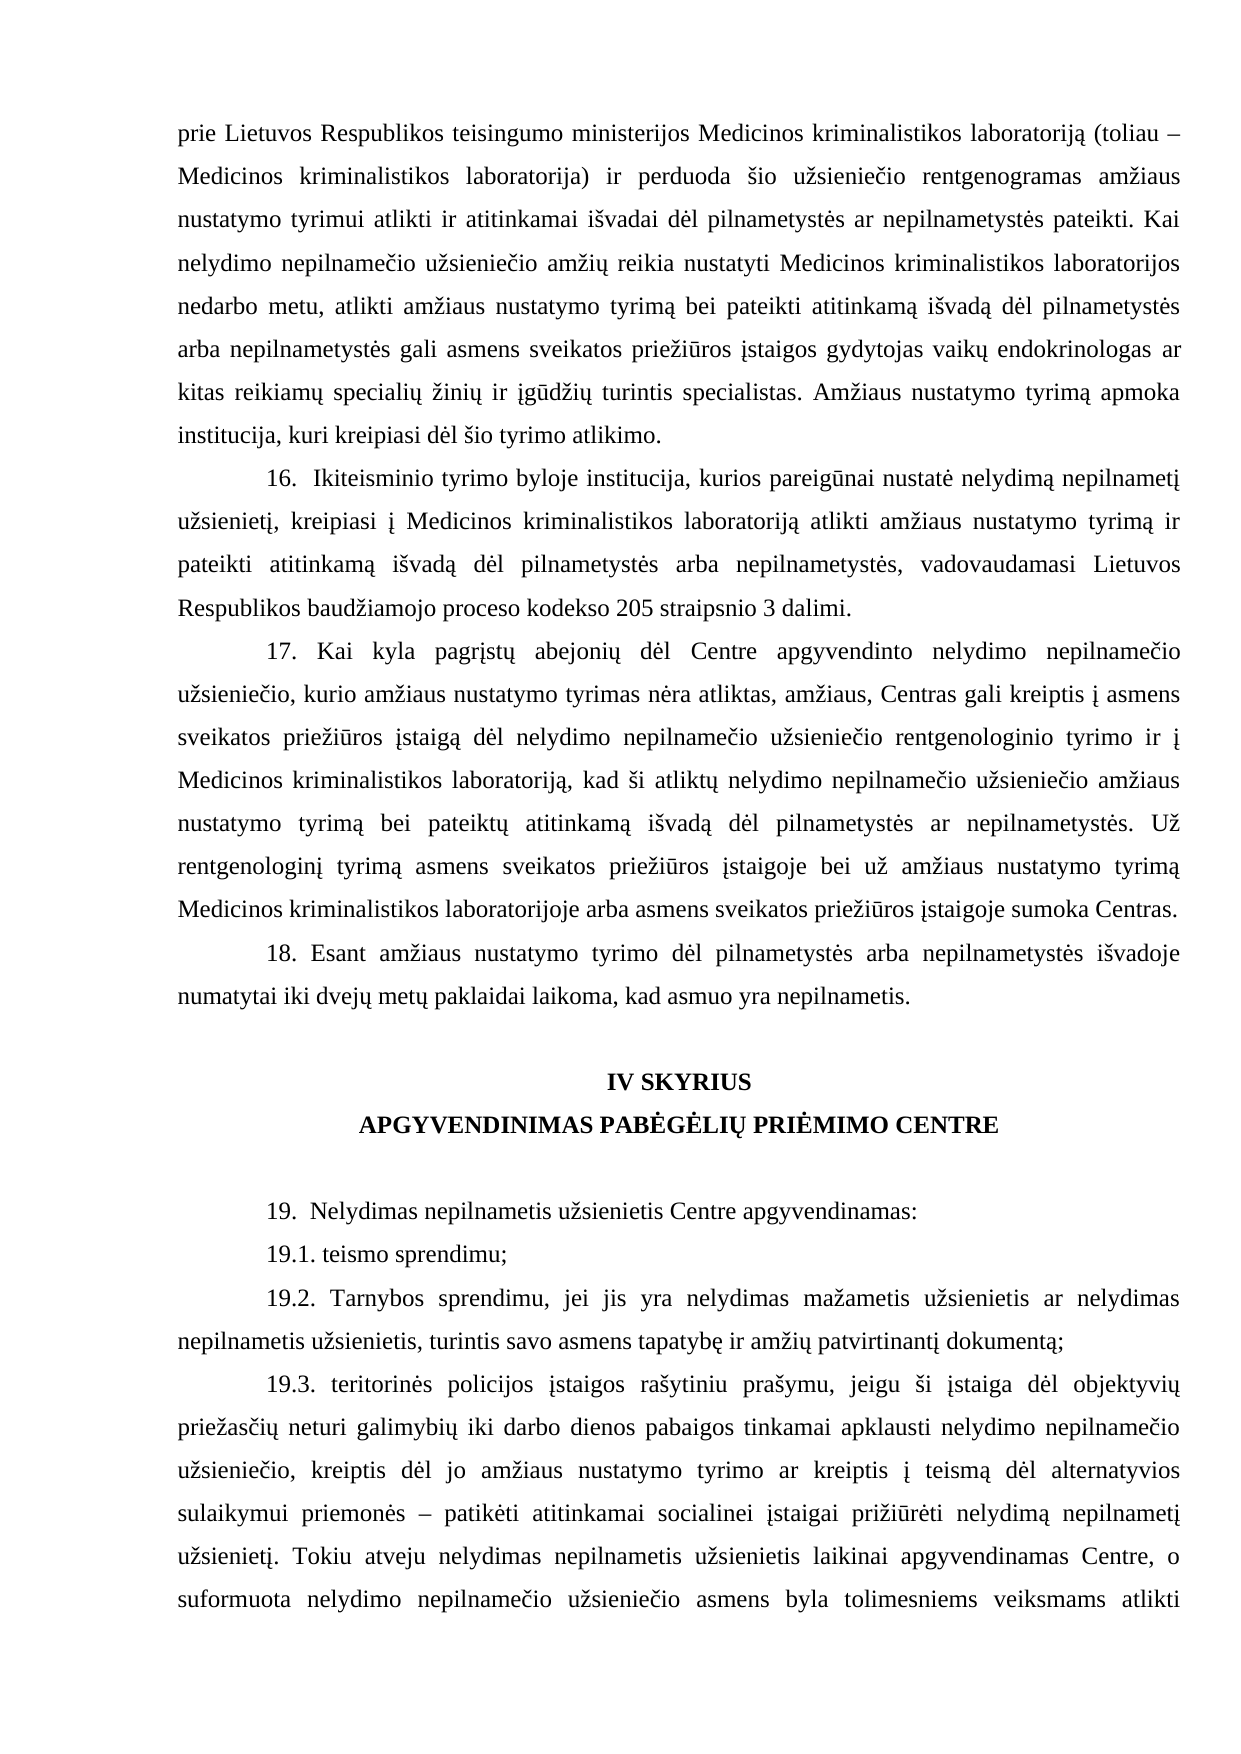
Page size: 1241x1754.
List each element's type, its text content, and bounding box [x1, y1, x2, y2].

text 19. Nelydimas nepilnametis užsienietis Centre apgyvendinamas: [177, 1196, 1181, 1225]
text 18. Esant amžiaus nustatymo tyrimo dėl pilnametystės arba nepilnametystės išvadoje numatytai iki dvejų metų paklaidai laikoma, kad asmuo yra nepilnametis. [177, 938, 1181, 1009]
text IV SKYRIUS [177, 1067, 1181, 1096]
text 17. Kai kyla pagrįstų abejonių dėl Centre apgyvendinto nelydimo nepilnamečio užsieniečio, kurio amžiaus nustatymo tyrimas nėra atliktas, amžiaus, Centras gali kreiptis į asmens sveikatos priežiūros įstaigą dėl nelydimo nepilnamečio užsieniečio rentgenologinio tyrimo ir į Medicinos kriminalistikos laboratoriją, kad ši atliktų nelydimo nepilnamečio užsieniečio amžiaus nustatymo tyrimą bei pateiktų atitinkamą išvadą dėl pilnametystės ar nepilnametystės. Už rentgenologinį tyrimą asmens sveikatos priežiūros įstaigoje bei už amžiaus nustatymo tyrimą Medicinos kriminalistikos laboratorijoje arba asmens sveikatos priežiūros įstaigoje sumoka Centras. [177, 636, 1181, 923]
text 19.1. teismo sprendimu; [177, 1239, 1181, 1268]
text prie Lietuvos Respublikos teisingumo ministerijos Medicinos kriminalistikos laboratoriją (toliau – Medicinos kriminalistikos laboratorija) ir perduoda šio užsieniečio rentgenogramas amžiaus nustatymo tyrimui atlikti ir atitinkamai išvadai dėl pilnametystės ar nepilnametystės pateikti. Kai nelydimo nepilnamečio užsieniečio amžių reikia nustatyti Medicinos kriminalistikos laboratorijos nedarbo metu, atlikti amžiaus nustatymo tyrimą bei pateikti atitinkamą išvadą dėl pilnametystės arba nepilnametystės gali asmens sveikatos priežiūros įstaigos gydytojas vaikų endokrinologas ar kitas reikiamų specialių žinių ir įgūdžių turintis specialistas. Amžiaus nustatymo tyrimą apmoka institucija, kuri kreipiasi dėl šio tyrimo atlikimo. [177, 118, 1181, 449]
text 16. Ikiteisminio tyrimo byloje institucija, kurios pareigūnai nustatė nelydimą nepilnametį užsienietį, kreipiasi į Medicinos kriminalistikos laboratoriją atlikti amžiaus nustatymo tyrimą ir pateikti atitinkamą išvadą dėl pilnametystės arba nepilnametystės, vadovaudamasi Lietuvos Respublikos baudžiamojo proceso kodekso 205 straipsnio 3 dalimi. [177, 463, 1181, 621]
text 19.3. teritorinės policijos įstaigos rašytiniu prašymu, jeigu ši įstaiga dėl objektyvių priežasčių neturi galimybių iki darbo dienos pabaigos tinkamai apklausti nelydimo nepilnamečio užsieniečio, kreiptis dėl jo amžiaus nustatymo tyrimo ar kreiptis į teismą dėl alternatyvios sulaikymui priemonės – patikėti atitinkamai socialinei įstaigai prižiūrėti nelydimą nepilnametį užsienietį. Tokiu atveju nelydimas nepilnametis užsienietis laikinai apgyvendinamas Centre, o suformuota nelydimo nepilnamečio užsieniečio asmens byla tolimesniems veiksmams atlikti [177, 1369, 1181, 1613]
text APGYVENDINIMAS PABĖGĖLIŲ PRIĖMIMO CENTRE [177, 1110, 1181, 1139]
text 19.2. Tarnybos sprendimu, jei jis yra nelydimas mažametis užsienietis ar nelydimas nepilnametis užsienietis, turintis savo asmens tapatybę ir amžių patvirtinantį dokumentą; [177, 1283, 1181, 1354]
